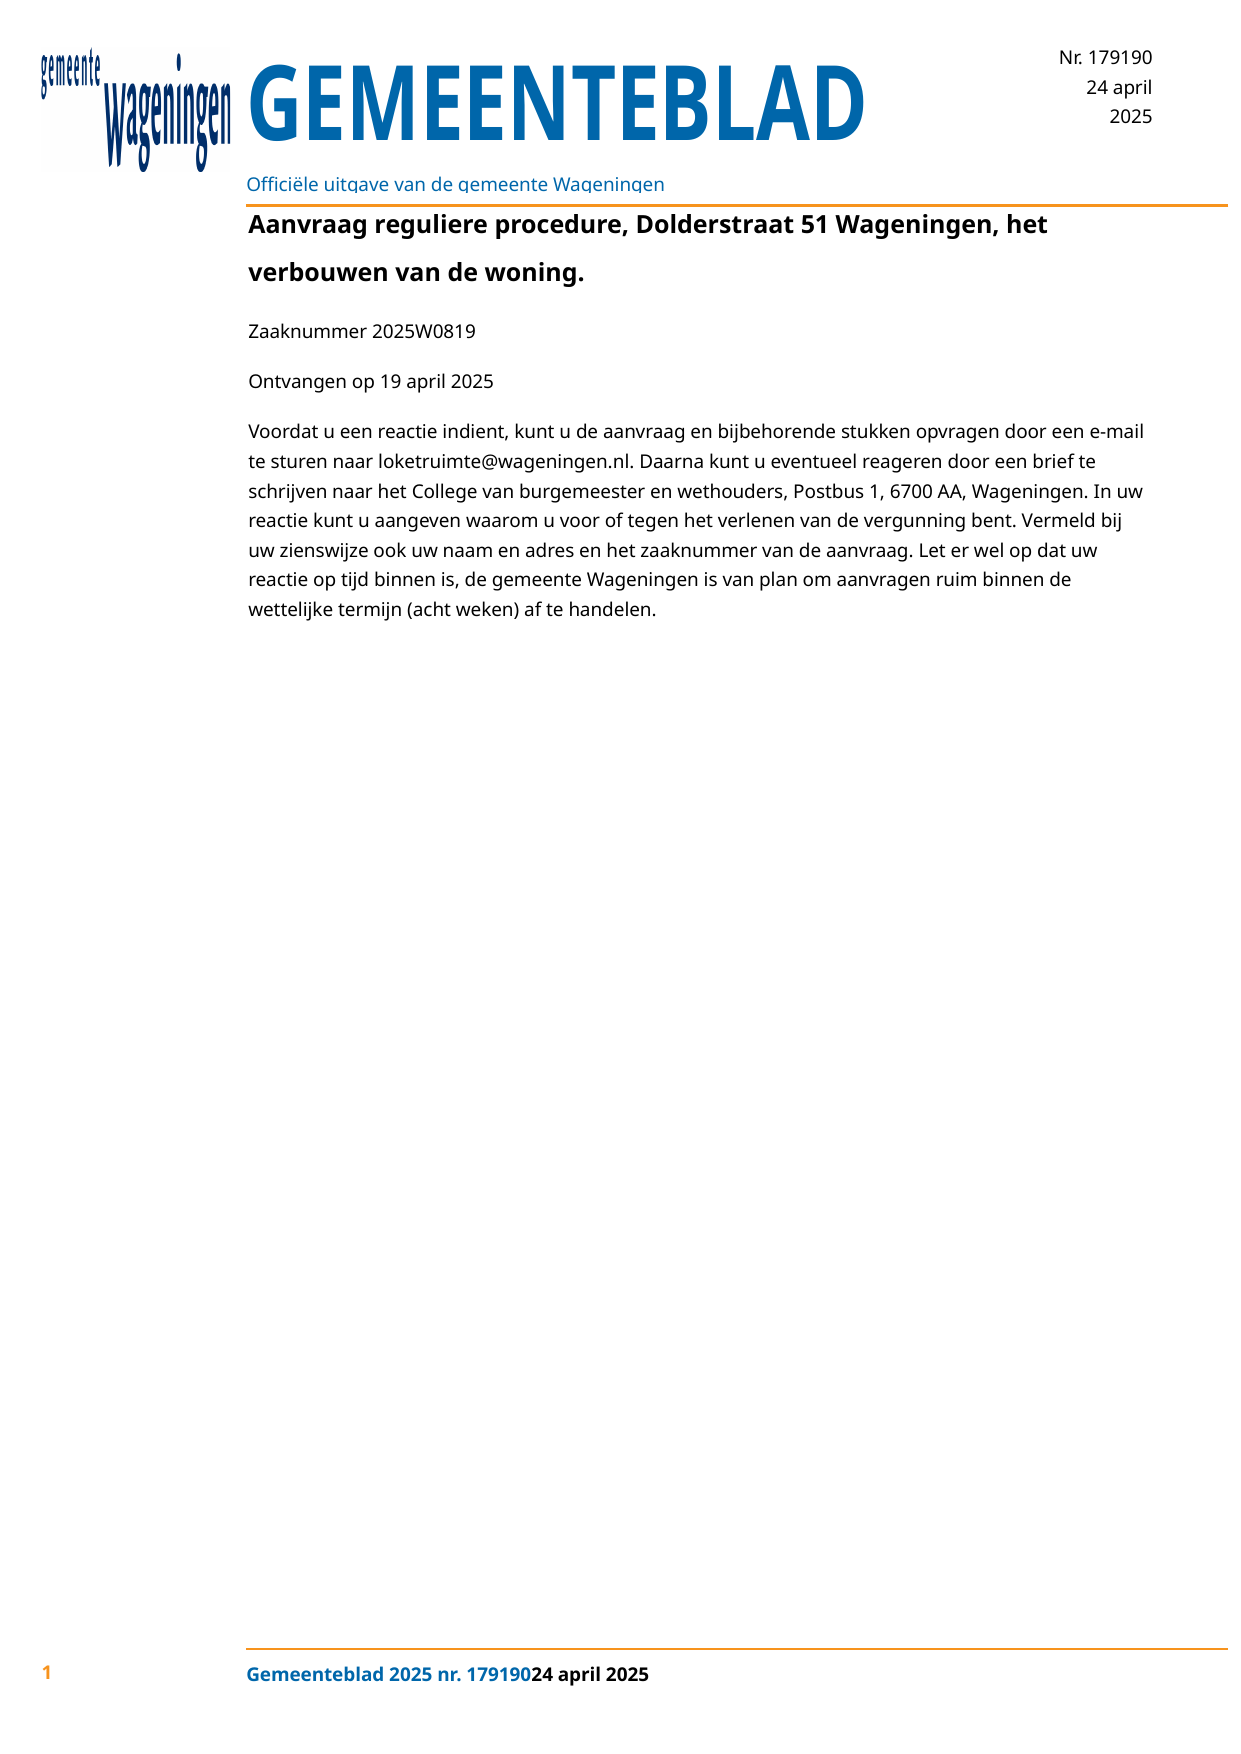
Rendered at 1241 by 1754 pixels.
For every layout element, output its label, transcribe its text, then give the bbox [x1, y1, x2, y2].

text Ontvangen op 19 april 2025 [248, 368, 1152, 394]
text Voordat u een reactie indient, kunt u de aanvraag en bijbehorende stukken opvragen door een e-mail te sturen naar loketruimte@wageningen.nl. Daarna kunt u eventueel reageren door een brief te schrijven naar het College van burgemeester en wethouders, Postbus 1, 6700 AA, Wageningen. In uw reactie kunt u aangeven waarom u voor of tegen het verlenen van de vergunning bent. Vermeld bij uw zienswijze ook uw naam en adres en het zaaknummer van de aanvraag. Let er wel op dat uw reactie op tijd binnen is, de gemeente Wageningen is van plan om aanvragen ruim binnen de wettelijke termijn (acht weken) af te handelen. [248, 419, 1152, 622]
text Zaaknummer 2025W0819 [248, 318, 1152, 344]
picture [41, 47, 231, 172]
text Aanvraag reguliere procedure, Dolderstraat 51 Wageningen, het verbouwen van de woning. [248, 207, 1152, 288]
